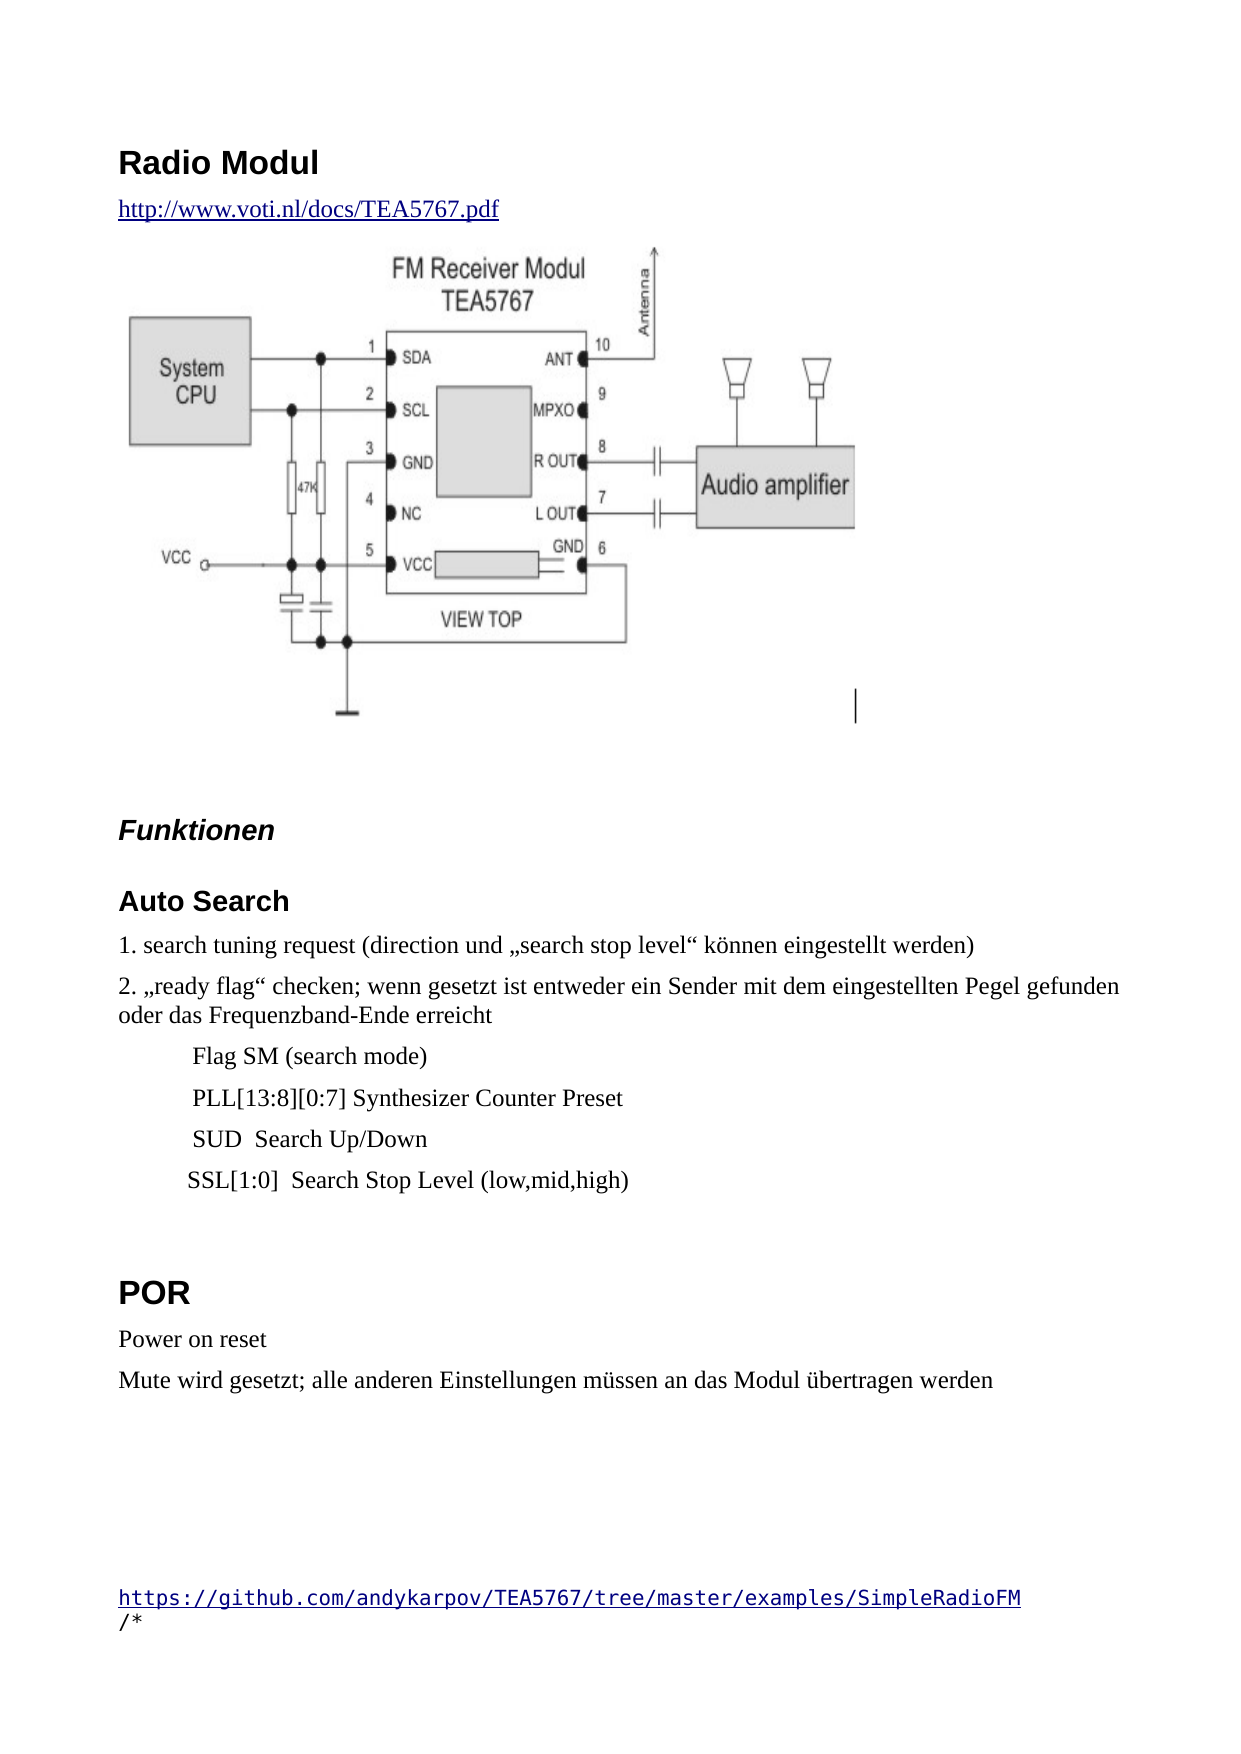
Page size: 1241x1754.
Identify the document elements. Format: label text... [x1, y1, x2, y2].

subtitle Funktionen [118, 813, 1122, 847]
text 1. search tuning request (direction und „search stop level“ können eingestellt werden) [118, 930, 1122, 959]
text SUD Search Up/Down [118, 1124, 1122, 1153]
picture [118, 235, 883, 740]
subtitle Radio Modul [118, 143, 1122, 182]
subtitle Auto Search [118, 884, 1122, 918]
text SSL[1:0] Search Stop Level (low,mid,high) [118, 1165, 1122, 1194]
text Mute wird gesetzt; alle anderen Einstellungen müssen an das Modul übertragen werden [118, 1365, 1122, 1394]
text 2. „ready flag“ checken; wenn gesetzt ist entweder ein Sender mit dem eingestellten Pegel gefunden oder das Frequenzband-Ende erreicht [118, 971, 1122, 1029]
text /* [118, 1610, 1122, 1634]
text Flag SM (search mode) [118, 1041, 1122, 1070]
text PLL[13:8][0:7] Synthesizer Counter Preset [118, 1083, 1122, 1111]
text http://www.voti.nl/docs/TEA5767.pdf [118, 194, 1122, 223]
subtitle POR [118, 1273, 1122, 1311]
text https://github.com/andykarpov/TEA5767/tree/master/examples/SimpleRadioFM [118, 1586, 1122, 1610]
text Power on reset [118, 1324, 1122, 1352]
